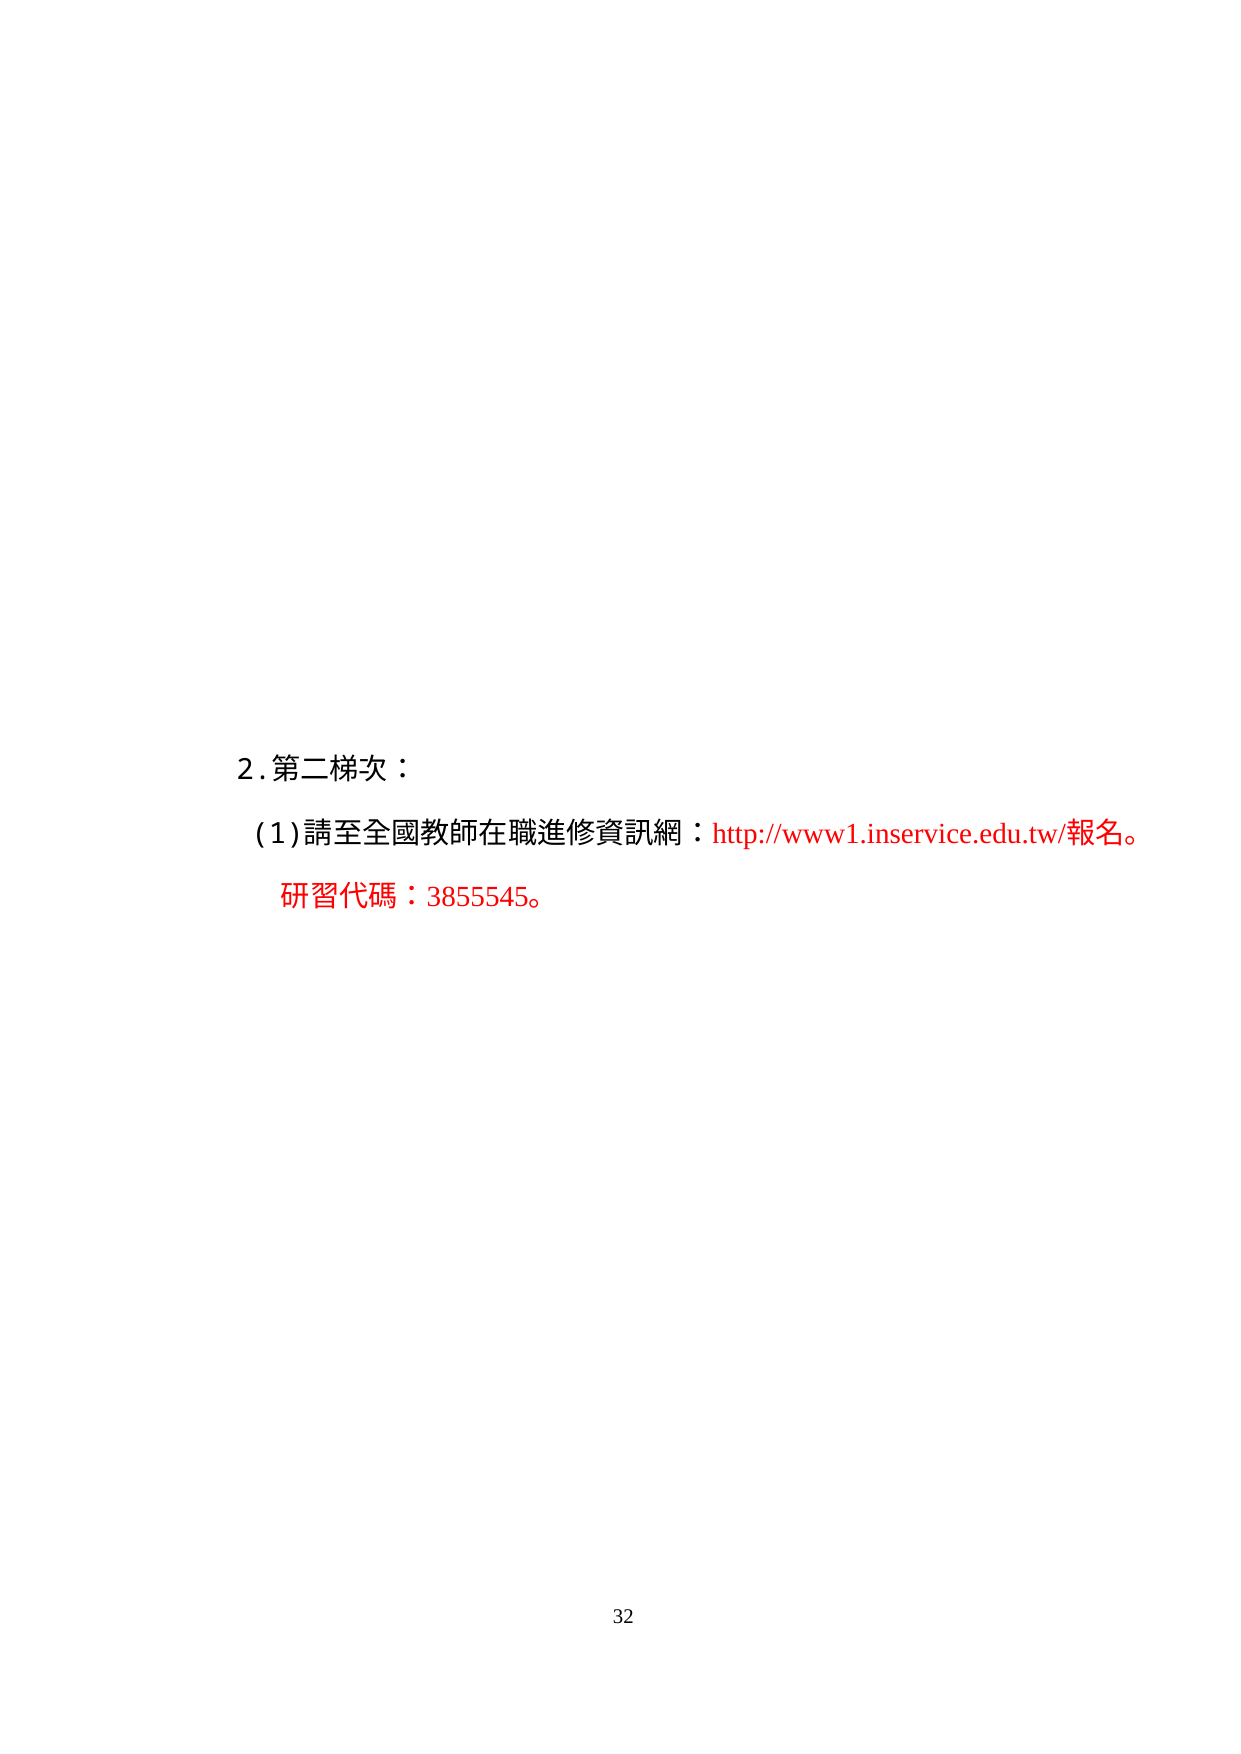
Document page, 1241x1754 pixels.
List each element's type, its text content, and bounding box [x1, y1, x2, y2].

text 2.第二梯次： [236, 746, 1128, 788]
text (1)請至全國教師在職進修資訊網：http://www1.inservice.edu.tw/報名。研習代碼：3855545。 [251, 809, 1128, 915]
